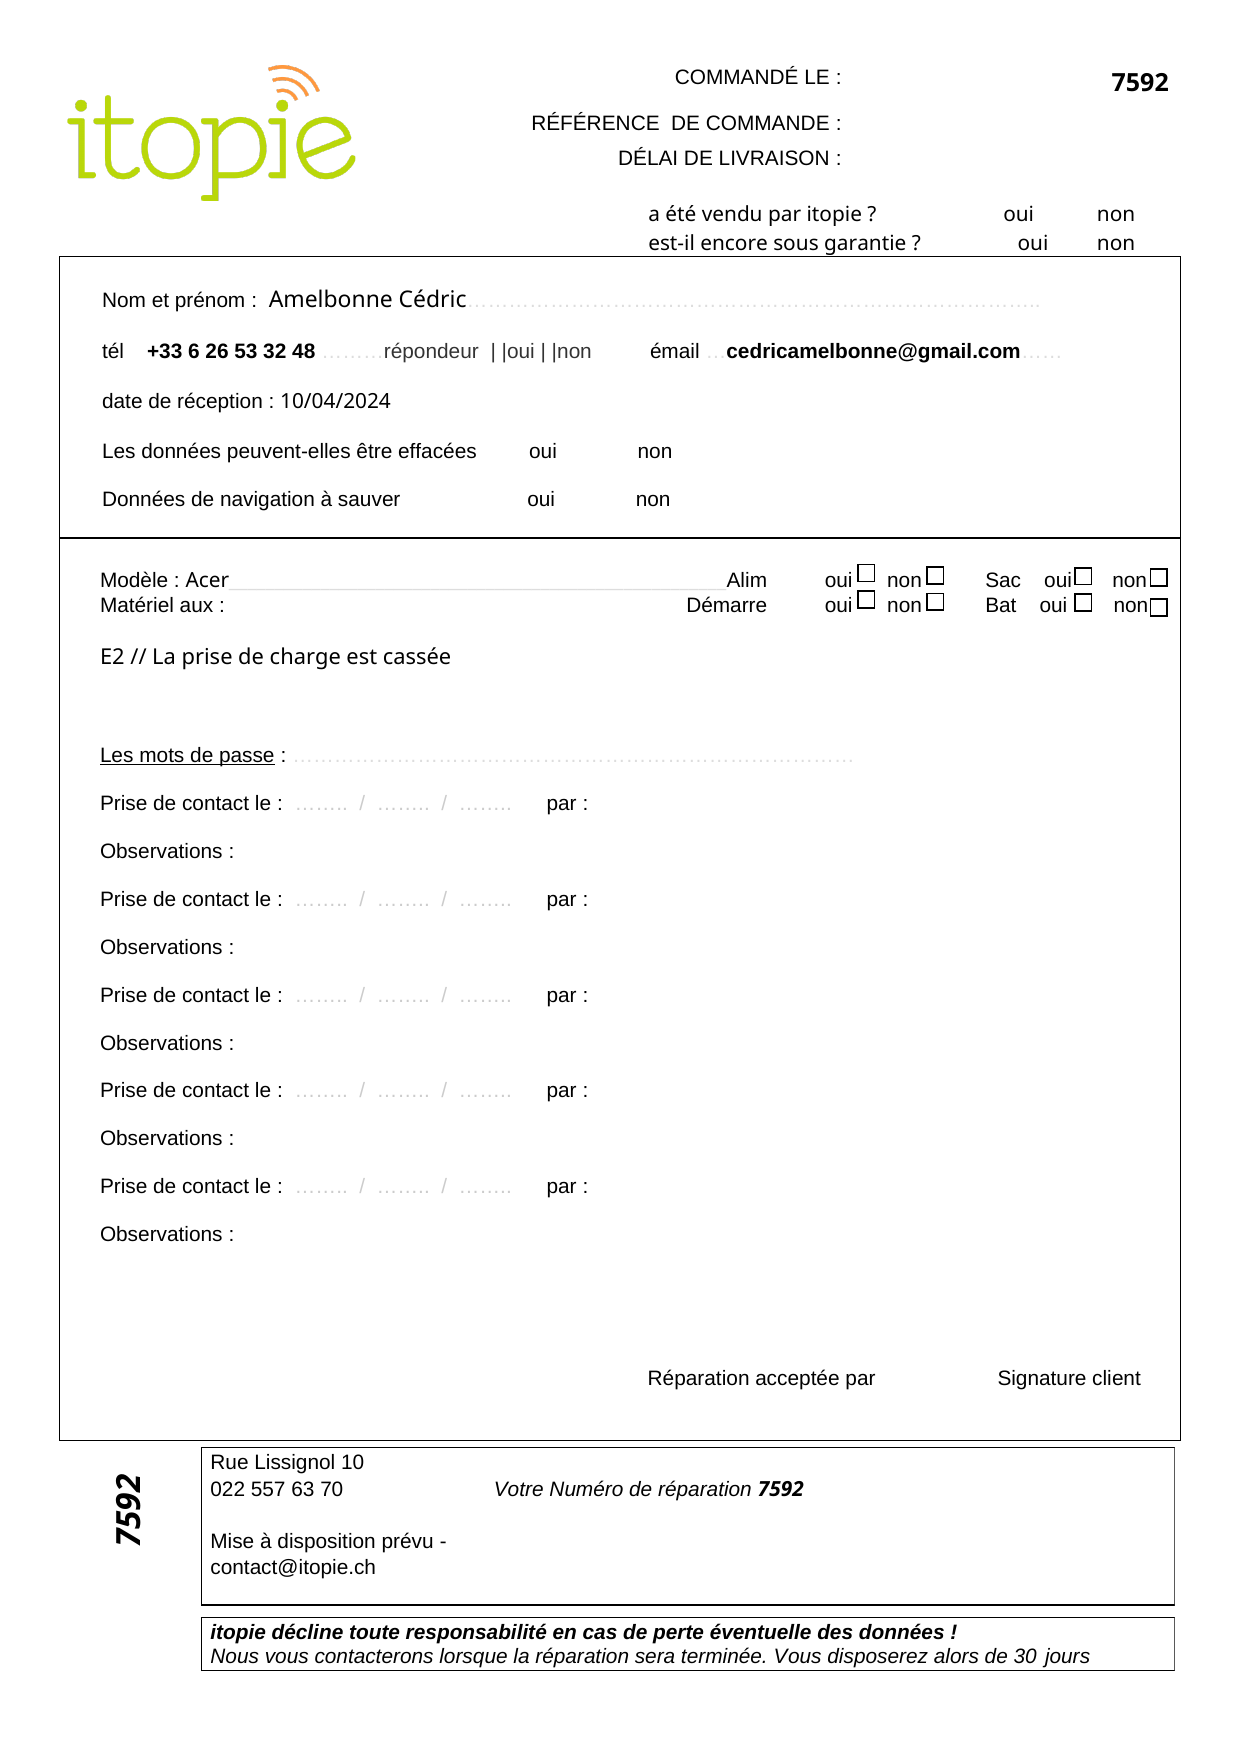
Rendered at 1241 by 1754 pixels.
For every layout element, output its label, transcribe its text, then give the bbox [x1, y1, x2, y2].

picture [67, 65, 356, 201]
table_header 7592 [59, 1441, 195, 1677]
text Prise de contact le : …….. / …….. / …….. par : [60, 1075, 1180, 1102]
text Observations : [60, 1219, 1180, 1246]
text date de réception : 10/04/2024 [60, 383, 1180, 415]
text E2 // La prise de charge est cassée [60, 638, 1180, 671]
text Les données peuvent-elles être effacées oui non [60, 436, 1180, 463]
text Nom et prénom : Amelbonne Cédric……………………………………………………………………….. [60, 280, 1180, 314]
text tél +33 6 26 53 32 48 ………répondeur | |oui | |non émail …cedricamelbonne@gmail.com…… [60, 335, 1180, 362]
table_cell DÉLAI DE LIVRAISON : [490, 140, 847, 175]
text est-il encore sous garantie ? oui non [59, 228, 1181, 256]
text Réparation acceptée par Signature client [60, 1363, 1180, 1390]
table_cell [847, 105, 1180, 140]
text Observations : [60, 836, 1180, 863]
text Modèle : Acer Alim oui non Sac oui non [60, 562, 856, 590]
table_header Rue Lissignol 10 022 557 63 70 Votre Numéro de réparation 7592 Mise à disposition prévu - contact@itopie.ch [195, 1441, 1180, 1611]
table_cell [847, 140, 1180, 175]
text Prise de contact le : …….. / …….. / …….. par : [60, 979, 1180, 1006]
table_header COMMANDÉ LE : [490, 59, 847, 104]
text Prise de contact le : …….. / …….. / …….. par : [60, 883, 1180, 911]
table_cell RÉFÉRENCE DE COMMANDE : [490, 105, 847, 140]
table_cell itopie décline toute responsabilité en cas de perte éventuelle des données ! Nous vous contacterons lorsque la réparation sera terminée. Vous disposerez alors de 30 jours [195, 1611, 1180, 1677]
text Matériel aux : Démarre oui non Bat oui non [60, 590, 1180, 617]
text Prise de contact le : …….. / …….. / …….. par : [60, 788, 1180, 815]
text a été vendu par itopie ? oui non [59, 199, 1181, 228]
text Données de navigation à sauver oui non [60, 484, 1180, 511]
table_header 7592 [847, 59, 1180, 104]
text Observations : [60, 1027, 1180, 1054]
text Modèle : Acer Alim oui non Sac oui non [948, 562, 1180, 590]
text Modèle : Acer Alim oui non Sac oui non [879, 562, 925, 590]
text Observations : [60, 1123, 1180, 1150]
text Observations : [60, 931, 1180, 958]
text Prise de contact le : …….. / …….. / …….. par : [60, 1171, 1180, 1198]
text Les mots de passe : ……………………………………………………………………… [60, 740, 1180, 767]
